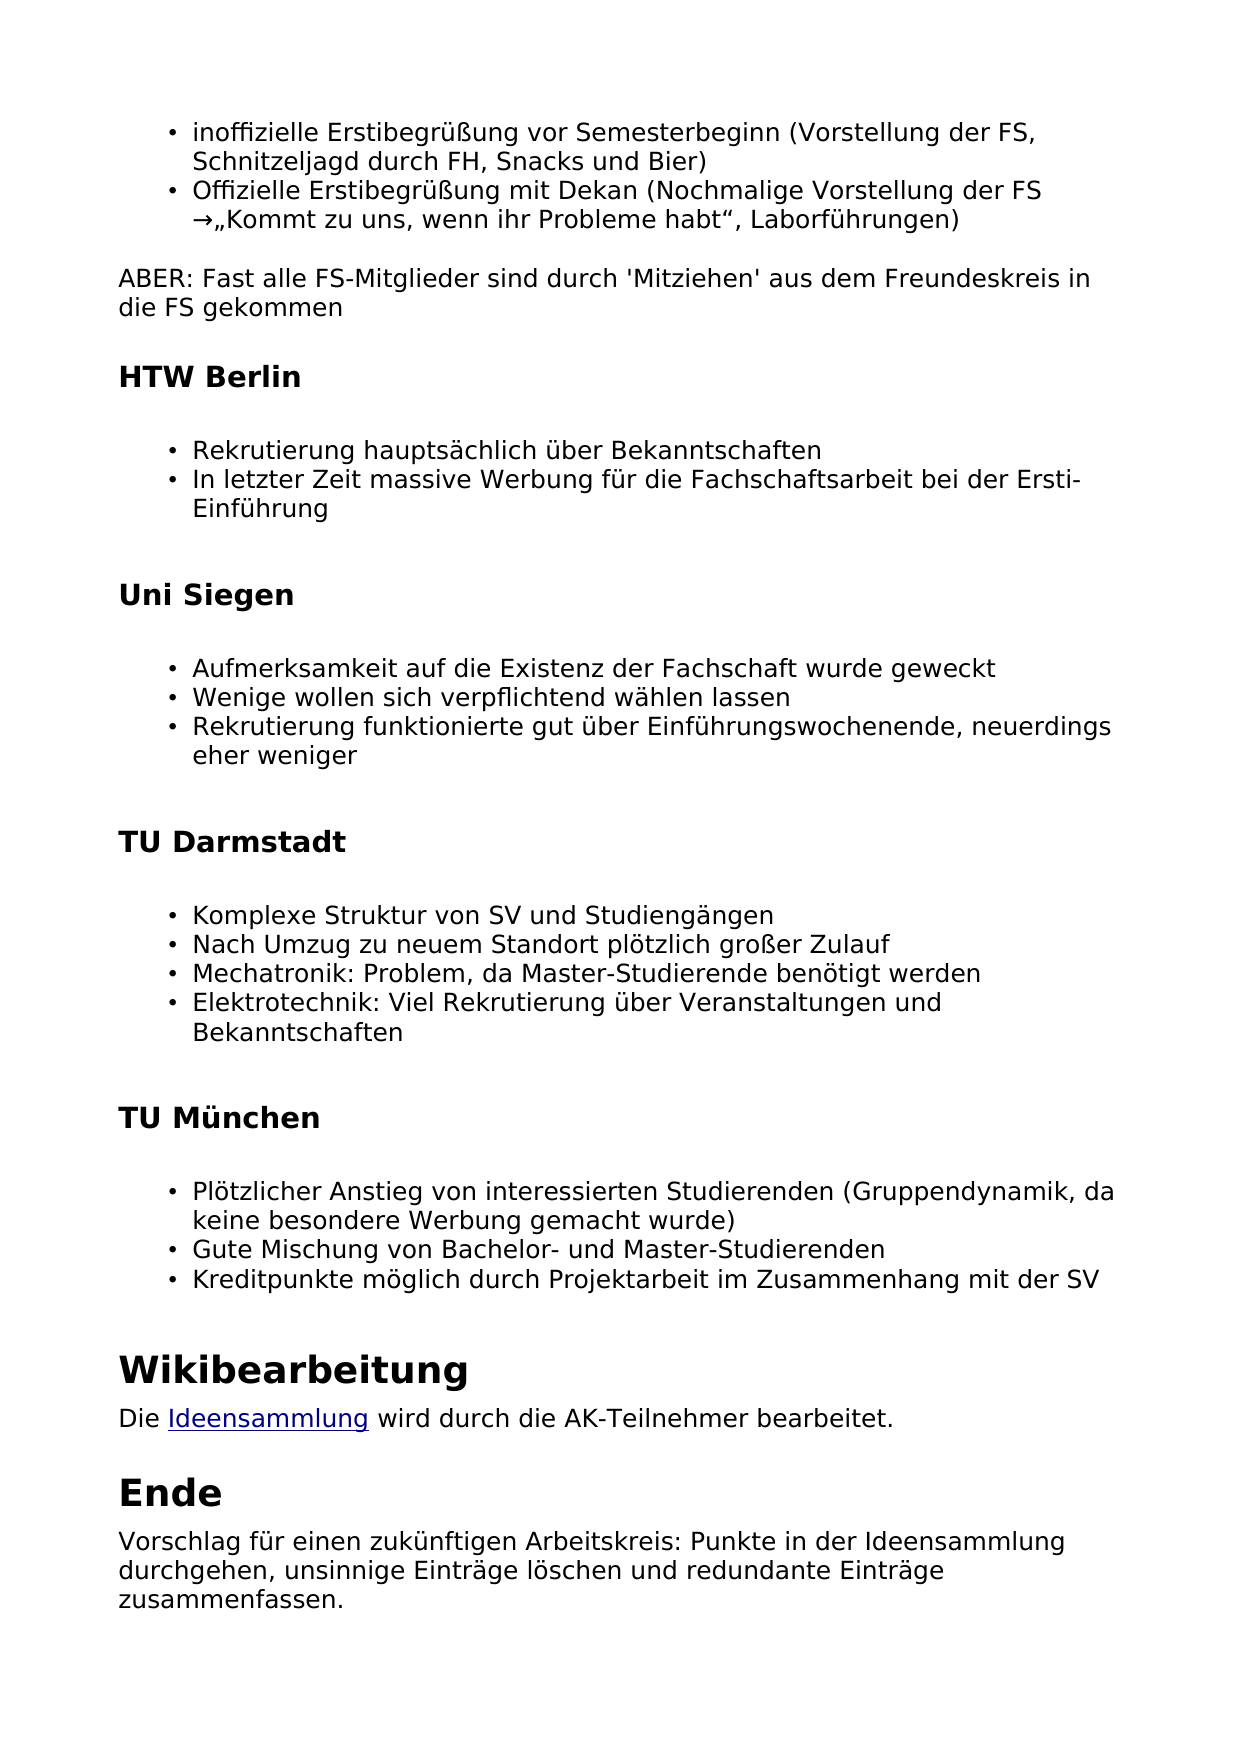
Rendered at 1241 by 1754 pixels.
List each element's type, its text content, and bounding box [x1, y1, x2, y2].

subtitle TU München [118, 1101, 1122, 1135]
subtitle Uni Siegen [118, 578, 1122, 612]
list Wenige wollen sich verpflichtend wählen lassen [177, 683, 1122, 712]
list In letzter Zeit massive Werbung für die Fachschaftsarbeit bei der Ersti-Einführung [177, 465, 1122, 523]
list Mechatronik: Problem, da Master-Studierende benötigt werden [177, 959, 1122, 988]
list Aufmerksamkeit auf die Existenz der Fachschaft wurde geweckt [177, 654, 1122, 683]
list Rekrutierung funktionierte gut über Einführungswochenende, neuerdings eher weniger [177, 712, 1122, 771]
list inoffizielle Erstibegrüßung vor Semesterbeginn (Vorstellung der FS, Schnitzeljagd durch FH, Snacks und Bier) [177, 118, 1122, 176]
subtitle Wikibearbeitung [118, 1348, 1122, 1392]
subtitle Ende [118, 1471, 1122, 1515]
list Offizielle Erstibegrüßung mit Dekan (Nochmalige Vorstellung der FS →„Kommt zu uns, wenn ihr Probleme habt“, Laborführungen) [177, 176, 1122, 235]
text Die Ideensammlung wird durch die AK-Teilnehmer bearbeitet. [118, 1404, 1122, 1434]
text Vorschlag für einen zukünftigen Arbeitskreis: Punkte in der Ideensammlung durchgehen, unsinnige Einträge löschen und redundante Einträge zusammenfassen. [118, 1527, 1122, 1615]
list Plötzlicher Anstieg von interessierten Studierenden (Gruppendynamik, da keine besondere Werbung gemacht wurde) [177, 1177, 1122, 1236]
list Rekrutierung hauptsächlich über Bekanntschaften [177, 436, 1122, 465]
list Nach Umzug zu neuem Standort plötzlich großer Zulauf [177, 930, 1122, 959]
list Elektrotechnik: Viel Rekrutierung über Veranstaltungen und Bekanntschaften [177, 988, 1122, 1047]
list Kreditpunkte möglich durch Projektarbeit im Zusammenhang mit der SV [177, 1265, 1122, 1294]
list Komplexe Struktur von SV und Studiengängen [177, 901, 1122, 930]
subtitle HTW Berlin [118, 360, 1122, 394]
text ABER: Fast alle FS-Mitglieder sind durch 'Mitziehen' aus dem Freundeskreis in die FS gekommen [118, 264, 1122, 323]
list Gute Mischung von Bachelor- und Master-Studierenden [177, 1236, 1122, 1265]
subtitle TU Darmstadt [118, 825, 1122, 859]
